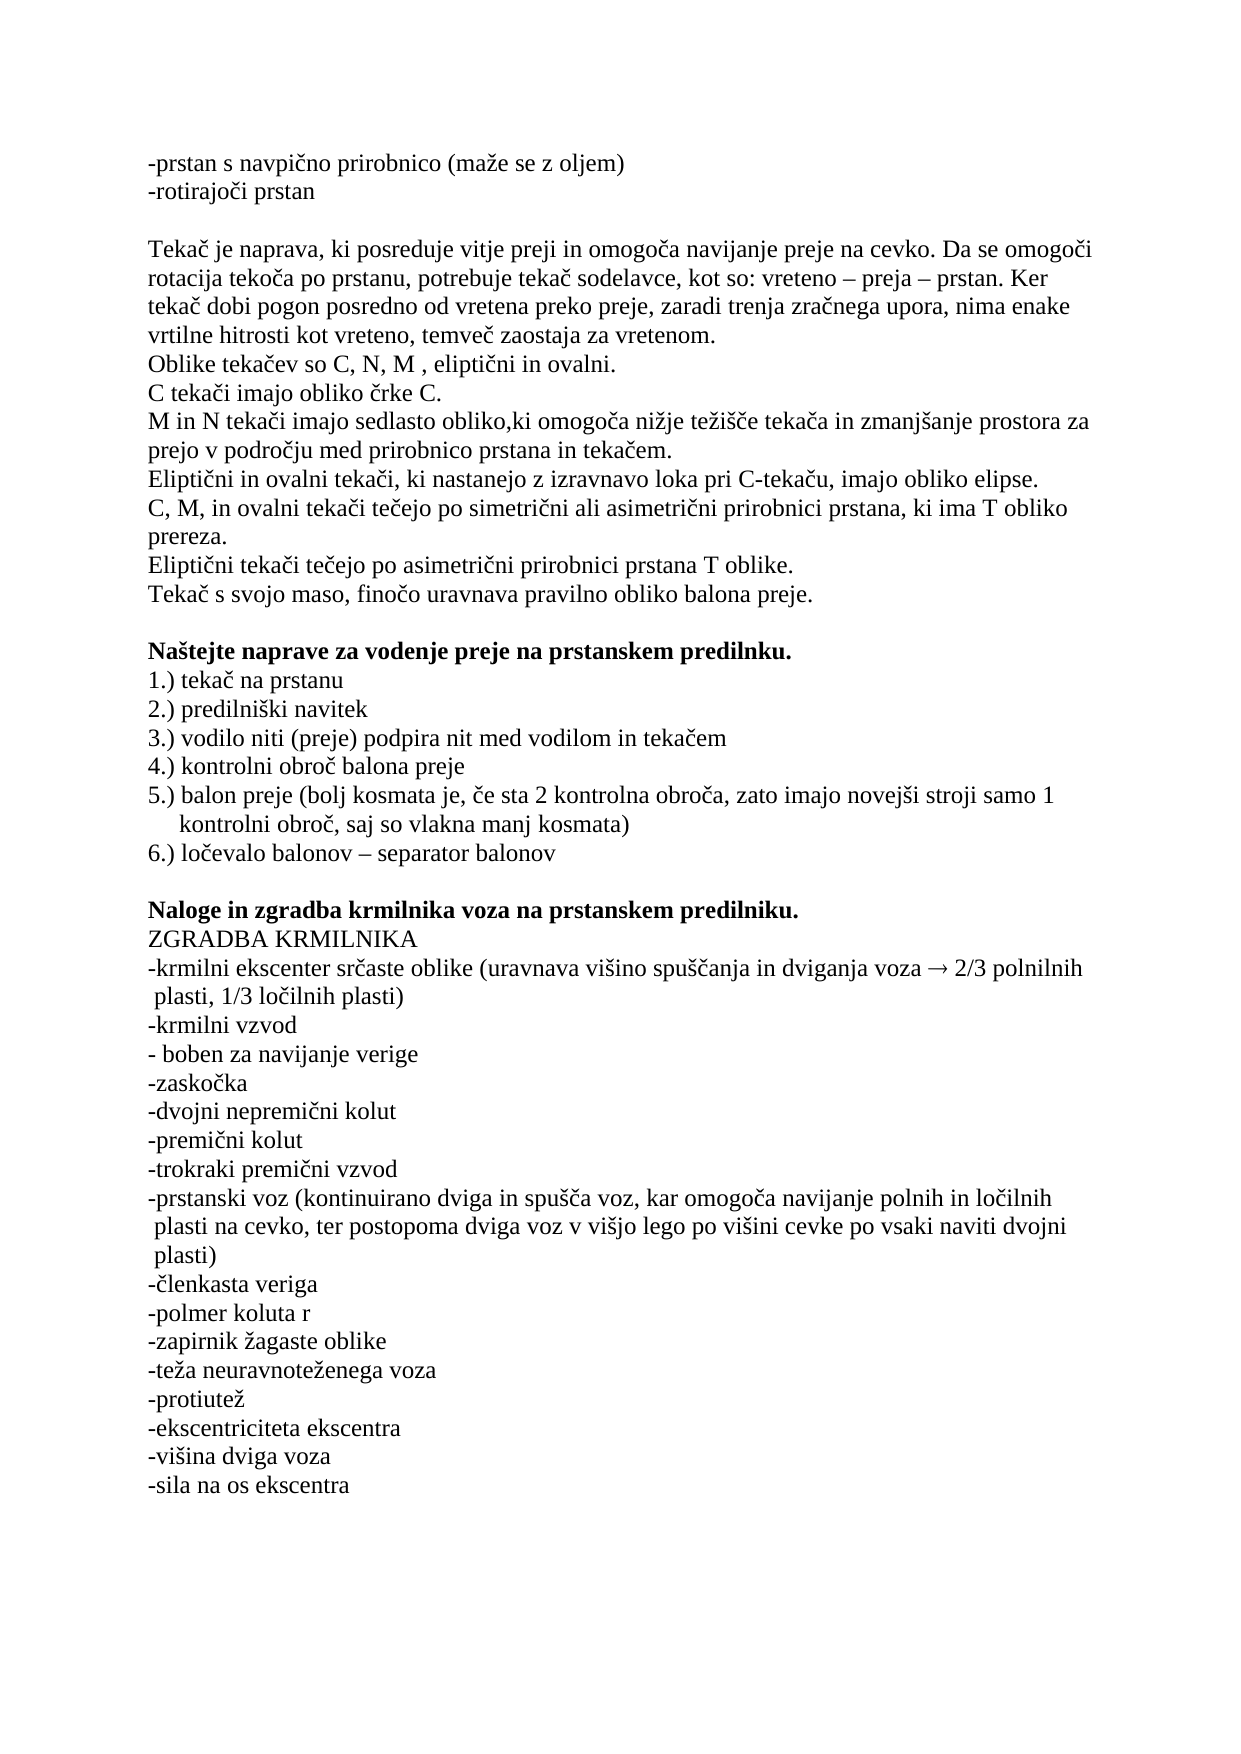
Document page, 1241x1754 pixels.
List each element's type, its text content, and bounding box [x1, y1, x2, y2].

text -trokraki premični vzvod [148, 1154, 1093, 1183]
text Tekač je naprava, ki posreduje vitje preji in omogoča navijanje preje na cevko. Da se omogoči rotacija tekoča po prstanu, potrebuje tekač sodelavce, kot so: vreteno – preja – prstan. Ker tekač dobi pogon posredno od vretena preko preje, zaradi trenja zračnega upora, nima enake vrtilne hitrosti kot vreteno, temveč zaostaja za vretenom. [148, 234, 1093, 349]
text -prstan s navpično prirobnico (maže se z oljem) [148, 148, 1093, 176]
text 6.) ločevalo balonov – separator balonov [148, 838, 1093, 866]
text -polmer koluta r [148, 1298, 1093, 1326]
text M in N tekači imajo sedlasto obliko,ki omogoča nižje težišče tekača in zmanjšanje prostora za prejo v področju med prirobnico prstana in tekačem. [148, 406, 1093, 464]
text -krmilni ekscenter srčaste oblike (uravnava višino spuščanja in dviganja voza  2/3 polnilnih [148, 953, 1093, 981]
text Naloge in zgradba krmilnika voza na prstanskem predilniku. [148, 895, 1093, 924]
text -višina dviga voza [148, 1441, 1093, 1470]
text Tekač s svojo maso, finočo uravnava pravilno obliko balona preje. [148, 579, 1093, 608]
text 4.) kontrolni obroč balona preje [148, 751, 1093, 780]
text plasti na cevko, ter postopoma dviga voz v višjo lego po višini cevke po vsaki naviti dvojni [148, 1211, 1093, 1240]
text ZGRADBA KRMILNIKA [148, 924, 1093, 953]
text -rotirajoči prstan [148, 176, 1093, 205]
text -sila na os ekscentra [148, 1470, 1093, 1499]
text - boben za navijanje verige [148, 1039, 1093, 1068]
text -premični kolut [148, 1125, 1093, 1154]
text -protiutež [148, 1384, 1093, 1413]
text 3.) vodilo niti (preje) podpira nit med vodilom in tekačem [148, 723, 1093, 751]
text -prstanski voz (kontinuirano dviga in spušča voz, kar omogoča navijanje polnih in ločilnih [148, 1183, 1093, 1211]
text -členkasta veriga [148, 1269, 1093, 1298]
text -zapirnik žagaste oblike [148, 1326, 1093, 1355]
text Eliptični tekači tečejo po asimetrični prirobnici prstana T oblike. [148, 550, 1093, 579]
text 5.) balon preje (bolj kosmata je, če sta 2 kontrolna obroča, zato imajo novejši stroji samo 1 [148, 780, 1093, 809]
text Naštejte naprave za vodenje preje na prstanskem predilnku. [148, 636, 1093, 665]
text -dvojni nepremični kolut [148, 1096, 1093, 1125]
text 1.) tekač na prstanu [148, 665, 1093, 694]
text 2.) predilniški navitek [148, 694, 1093, 723]
text Eliptični in ovalni tekači, ki nastanejo z izravnavo loka pri C-tekaču, imajo obliko elipse. [148, 464, 1093, 493]
text plasti) [148, 1240, 1093, 1269]
text -zaskočka [148, 1068, 1093, 1096]
text kontrolni obroč, saj so vlakna manj kosmata) [148, 809, 1093, 838]
text Oblike tekačev so C, N, M , eliptični in ovalni. [148, 349, 1093, 378]
text C tekači imajo obliko črke C. [148, 378, 1093, 406]
text C, M, in ovalni tekači tečejo po simetrični ali asimetrični prirobnici prstana, ki ima T obliko prereza. [148, 493, 1093, 550]
text -ekscentriciteta ekscentra [148, 1413, 1093, 1441]
text -teža neuravnoteženega voza [148, 1355, 1093, 1384]
text -krmilni vzvod [148, 1010, 1093, 1039]
text plasti, 1/3 ločilnih plasti) [148, 981, 1093, 1010]
